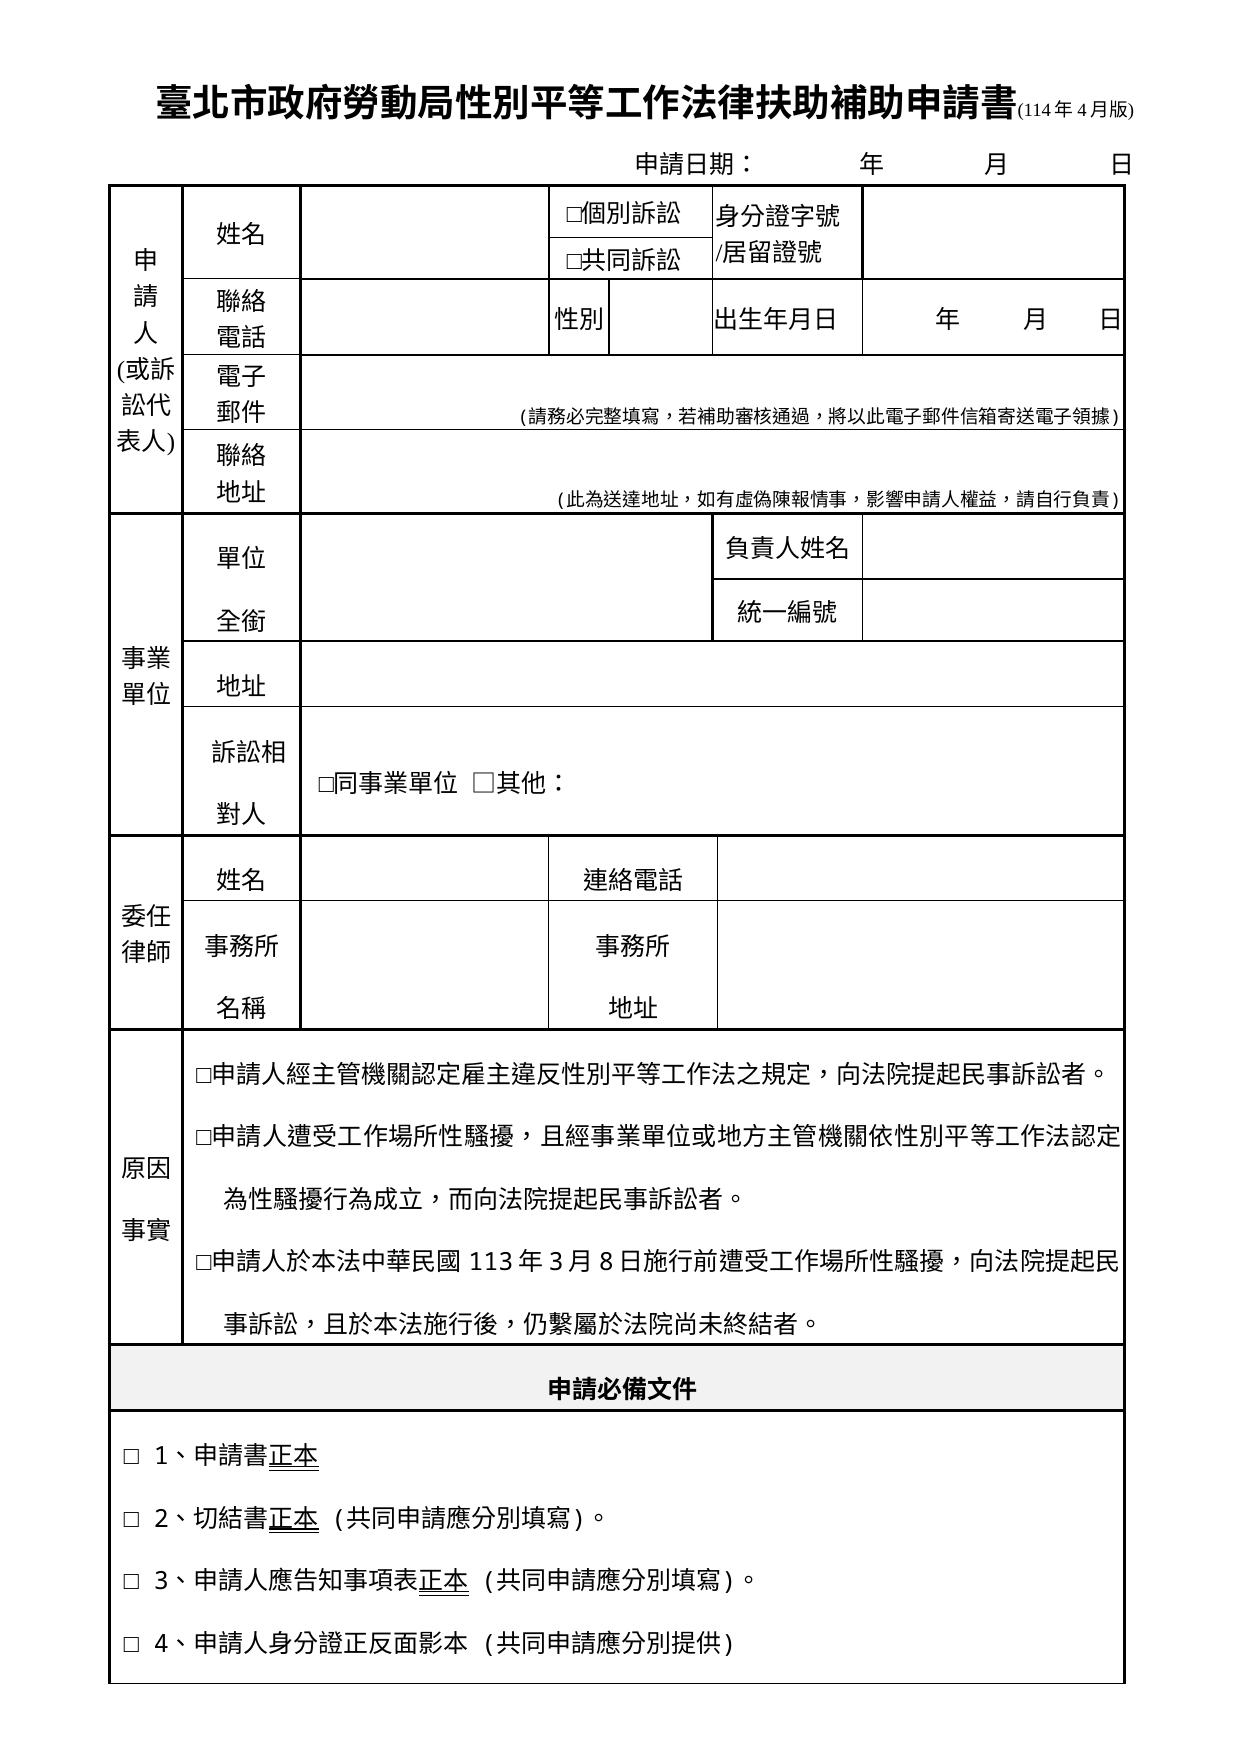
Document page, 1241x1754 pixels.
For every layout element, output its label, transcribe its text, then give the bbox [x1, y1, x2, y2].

table_cell [1126, 900, 1131, 1028]
table_cell [1126, 236, 1131, 278]
table_cell 委任律師 [111, 837, 181, 1028]
table_cell 訴訟相對人 [184, 707, 299, 834]
table_cell [302, 515, 711, 640]
table_header 身分證字號 /居留證號 [713, 187, 861, 278]
table_cell [610, 280, 712, 353]
table_cell [1126, 1343, 1131, 1409]
table_cell 原因事實 [111, 1031, 181, 1343]
table_cell 統一編號 [714, 580, 862, 640]
table_cell 姓名 [184, 837, 299, 899]
table_cell [1126, 354, 1131, 429]
table_header [1126, 184, 1131, 236]
table_cell [1126, 429, 1131, 512]
table_header [864, 187, 1123, 278]
table_cell [1126, 834, 1131, 899]
text 臺北市政府勞動局性別平等工作法律扶助補助申請書(114年4月版) [106, 58, 1134, 121]
table_cell (此為送達地址，如有虛偽陳報情事，影響申請人權益，請自行負責) [302, 430, 1123, 512]
table_cell [1126, 640, 1131, 706]
table_cell 事務所 地址 [549, 901, 717, 1028]
table_cell 年 月 日 [863, 280, 1123, 353]
table_cell [1126, 706, 1131, 834]
table_cell 負責人姓名 [714, 515, 862, 578]
table_cell [718, 837, 1123, 899]
table_cell [718, 901, 1123, 1028]
table_cell 出生年月日 [713, 280, 862, 353]
table_cell [1126, 278, 1131, 353]
table_cell [1126, 512, 1131, 578]
table_cell 事務所 名稱 [184, 901, 299, 1028]
table_header 申 請 人 (或訴訟代表人) [111, 187, 181, 512]
table_cell [302, 837, 548, 899]
table_cell [1126, 1409, 1131, 1682]
table_header 姓名 [184, 187, 299, 278]
table_cell 性別 [550, 280, 608, 353]
table_cell [302, 901, 548, 1028]
table_cell 地址 [184, 642, 299, 706]
table_cell [302, 280, 548, 353]
table_cell [1126, 1028, 1131, 1343]
table_cell 連絡電話 [549, 837, 717, 899]
table_cell [863, 580, 1123, 640]
table_cell □申請人經主管機關認定雇主違反性別平等工作法之規定，向法院提起民事訴訟者。 □申請人遭受工作場所性騷擾，且經事業單位或地方主管機關依性別平等工作法認定為性騷擾行為成立，而向法院提起民事訴訟者。 □申請人於本法中華民國113年3月8日施行前遭受工作場所性騷擾，向法院提起民事訴訟，且於本法施行後，仍繫屬於法院尚未終結者。 [184, 1031, 1123, 1343]
table_cell [863, 515, 1123, 578]
text 申請日期： 年 月 日 [50, 121, 1134, 183]
table_cell [1126, 578, 1131, 640]
table_cell 單位 全銜 [184, 515, 299, 640]
table_cell □ 1、申請書正本 □ 2、切結書正本 (共同申請應分別填寫)。 □ 3、申請人應告知事項表正本 (共同申請應分別填寫)。 □ 4、申請人身分證正反面影本 (共同申請應分別提供) [111, 1412, 1123, 1682]
table_cell 聯絡 地址 [184, 430, 299, 512]
table_header [302, 187, 548, 278]
table_cell [302, 642, 1123, 706]
table_cell □共同訴訟 [550, 238, 712, 278]
table_cell 申請必備文件 [111, 1346, 1123, 1409]
table_cell □同事業單位 □其他： [302, 707, 1123, 834]
table_cell 電子 郵件 [184, 355, 299, 429]
table_cell (請務必完整填寫，若補助審核通過，將以此電子郵件信箱寄送電子領據) [302, 356, 1123, 429]
table_header □個別訴訟 [550, 187, 712, 236]
table_cell 事業 單位 [111, 515, 181, 834]
table_cell 聯絡 電話 [184, 279, 299, 353]
